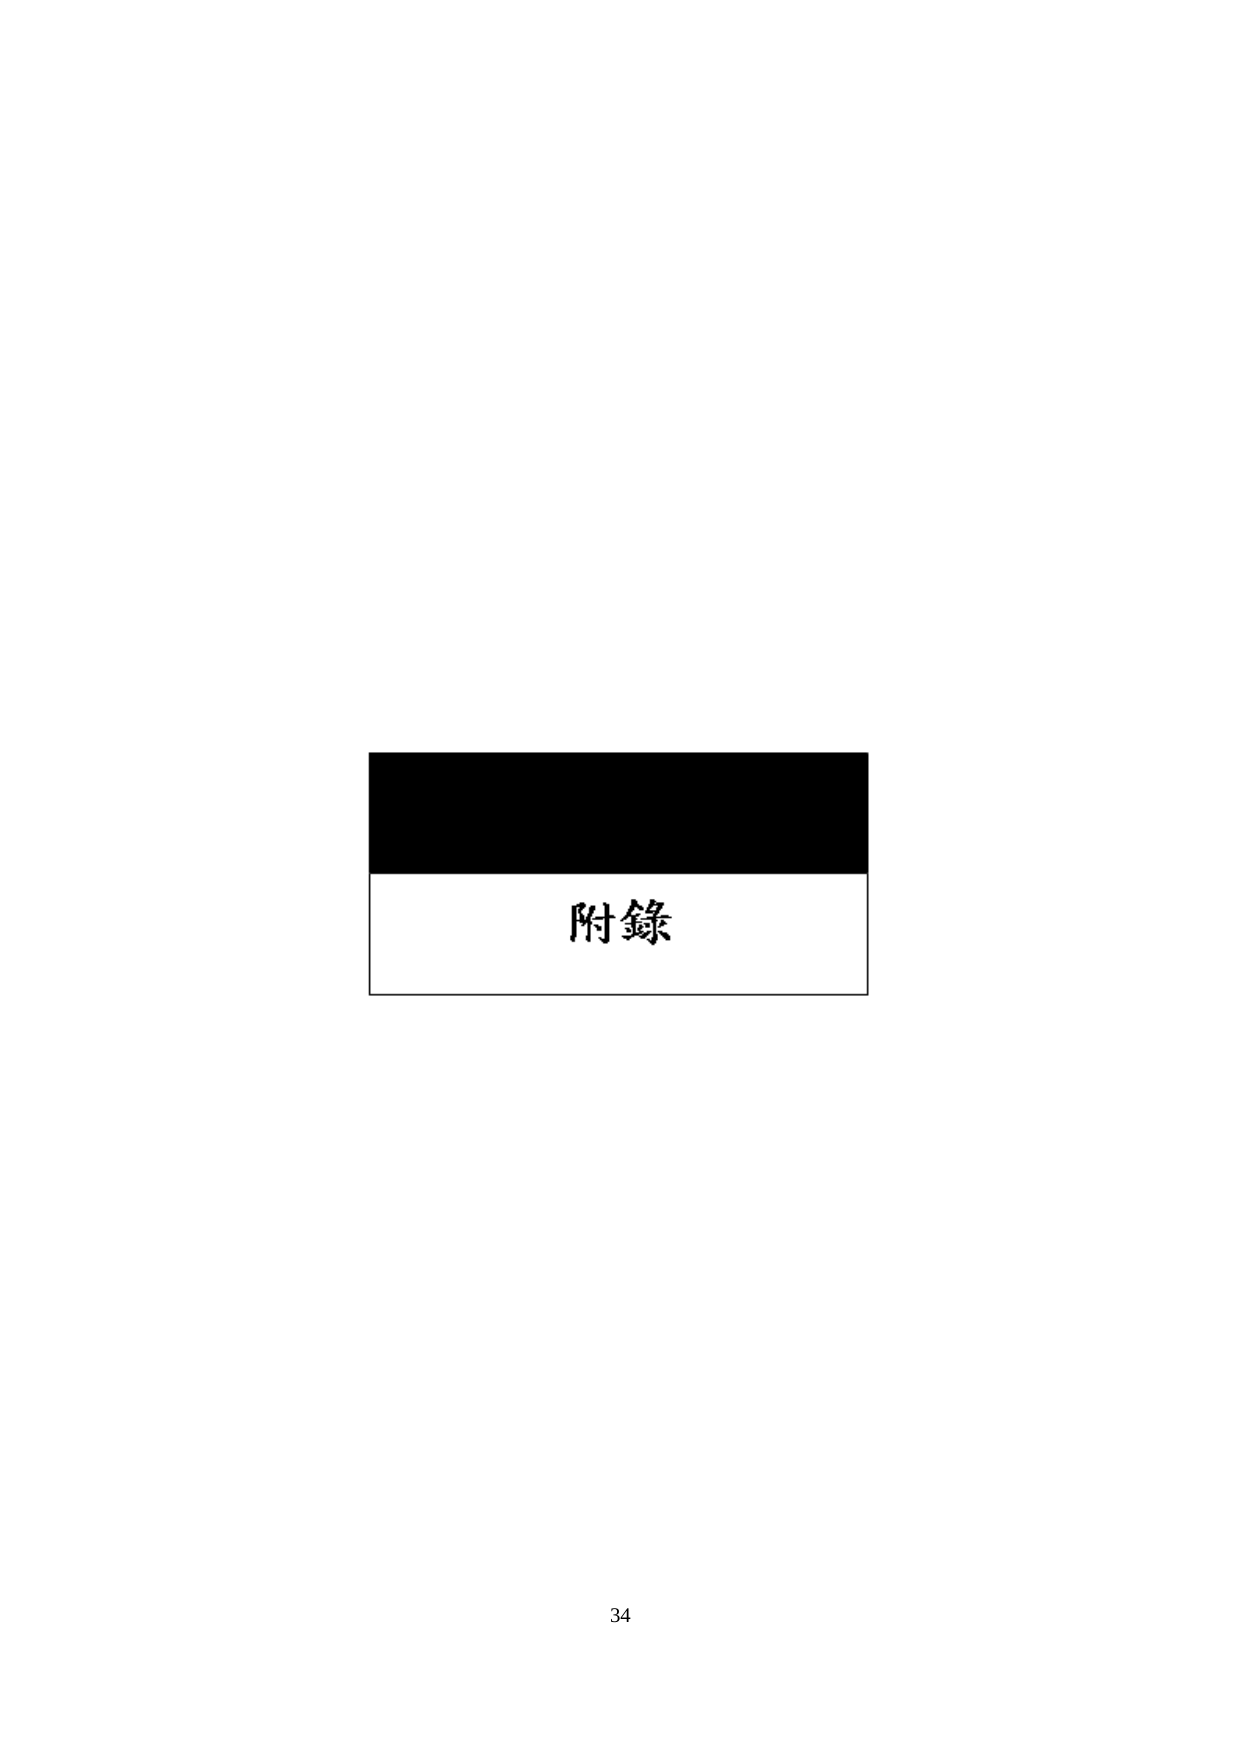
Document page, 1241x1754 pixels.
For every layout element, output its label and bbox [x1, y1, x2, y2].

picture [366, 748, 875, 999]
